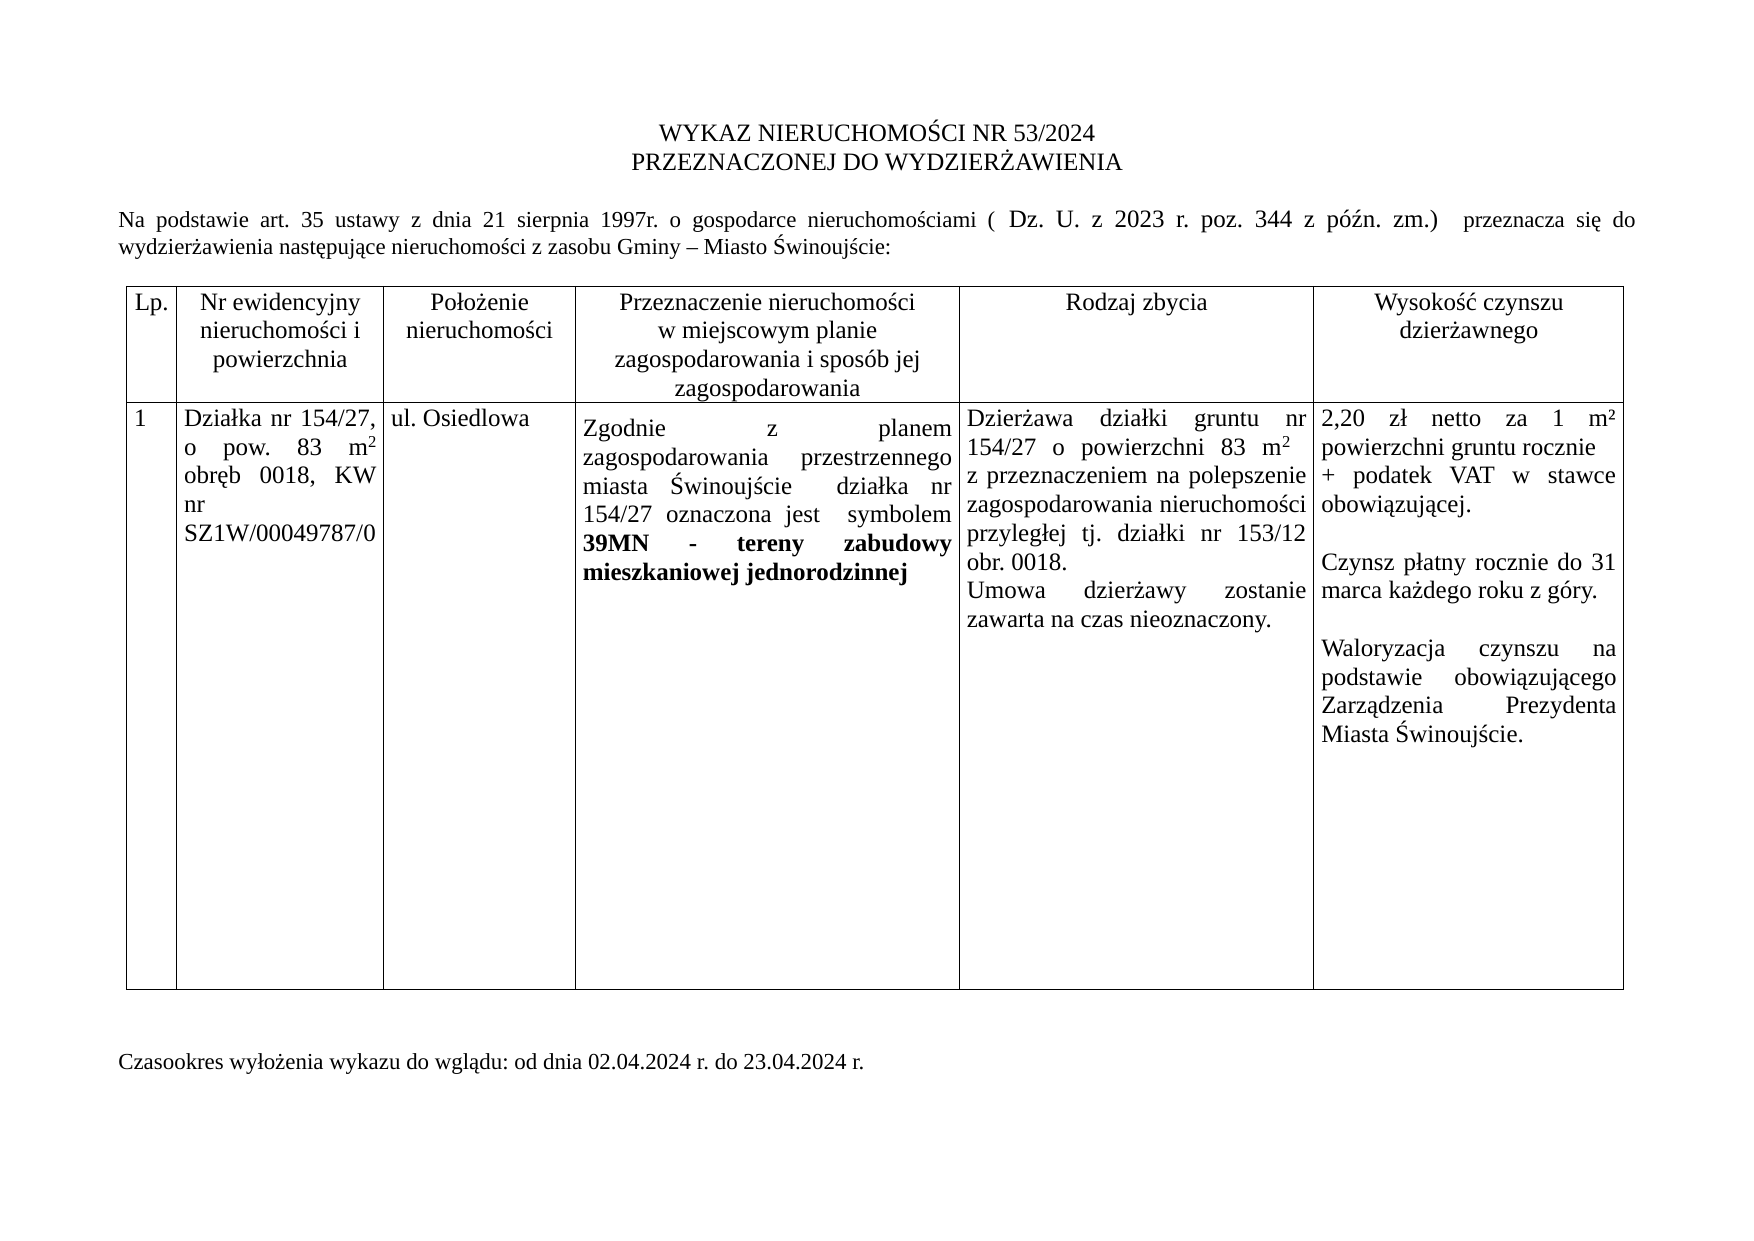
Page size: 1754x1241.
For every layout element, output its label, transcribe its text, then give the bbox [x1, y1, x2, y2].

table_header Rodzaj zbycia [960, 287, 1313, 402]
text Czasookres wyłożenia wykazu do wglądu: od dnia 02.04.2024 r. do 23.04.2024 r. [118, 1048, 1636, 1074]
table_header Położenie nieruchomości [384, 287, 575, 402]
text PRZEZNACZONEJ DO WYDZIERŻAWIENIA [118, 147, 1636, 176]
table_cell 1 [127, 403, 176, 989]
table_header Przeznaczenie nieruchomości w miejscowym planie zagospodarowania i sposób jej zagospodarowania [576, 287, 959, 402]
table_cell Dzierżawa działki gruntu nr 154/27 o powierzchni 83 m2 z przeznaczeniem na polepszenie zagospodarowania nieruchomości przyległej tj. działki nr 153/12 obr. 0018. Umowa dzierżawy zostanie zawarta na czas nieoznaczony. [960, 403, 1313, 989]
table_cell Zgodnie z planem zagospodarowania przestrzennego miasta Świnoujście działka nr 154/27 oznaczona jest symbolem 39MN - tereny zabudowy mieszkaniowej jednorodzinnej [576, 403, 959, 989]
table_cell ul. Osiedlowa [384, 403, 575, 989]
table_header Wysokość czynszu dzierżawnego [1314, 287, 1623, 402]
text WYKAZ NIERUCHOMOŚCI NR 53/2024 [118, 118, 1636, 147]
table_header Nr ewidencyjny nieruchomości i powierzchnia [177, 287, 383, 402]
text Na podstawie art. 35 ustawy z dnia 21 sierpnia 1997r. o gospodarce nieruchomościami ( Dz. U. z 2023 r. poz. 344 z późn. zm.) przeznacza się do wydzierżawienia następujące nieruchomości z zasobu Gminy – Miasto Świnoujście: [118, 204, 1636, 259]
table_cell Działka nr 154/27, o pow. 83 m2 obręb 0018, KW nr SZ1W/00049787/0 [177, 403, 383, 989]
table_header Lp. [127, 287, 176, 402]
table_cell 2,20 zł netto za 1 m² powierzchni gruntu rocznie + podatek VAT w stawce obowiązującej. Czynsz płatny rocznie do 31 marca każdego roku z góry. Waloryzacja czynszu na podstawie obowiązującego Zarządzenia Prezydenta Miasta Świnoujście. [1314, 403, 1623, 989]
